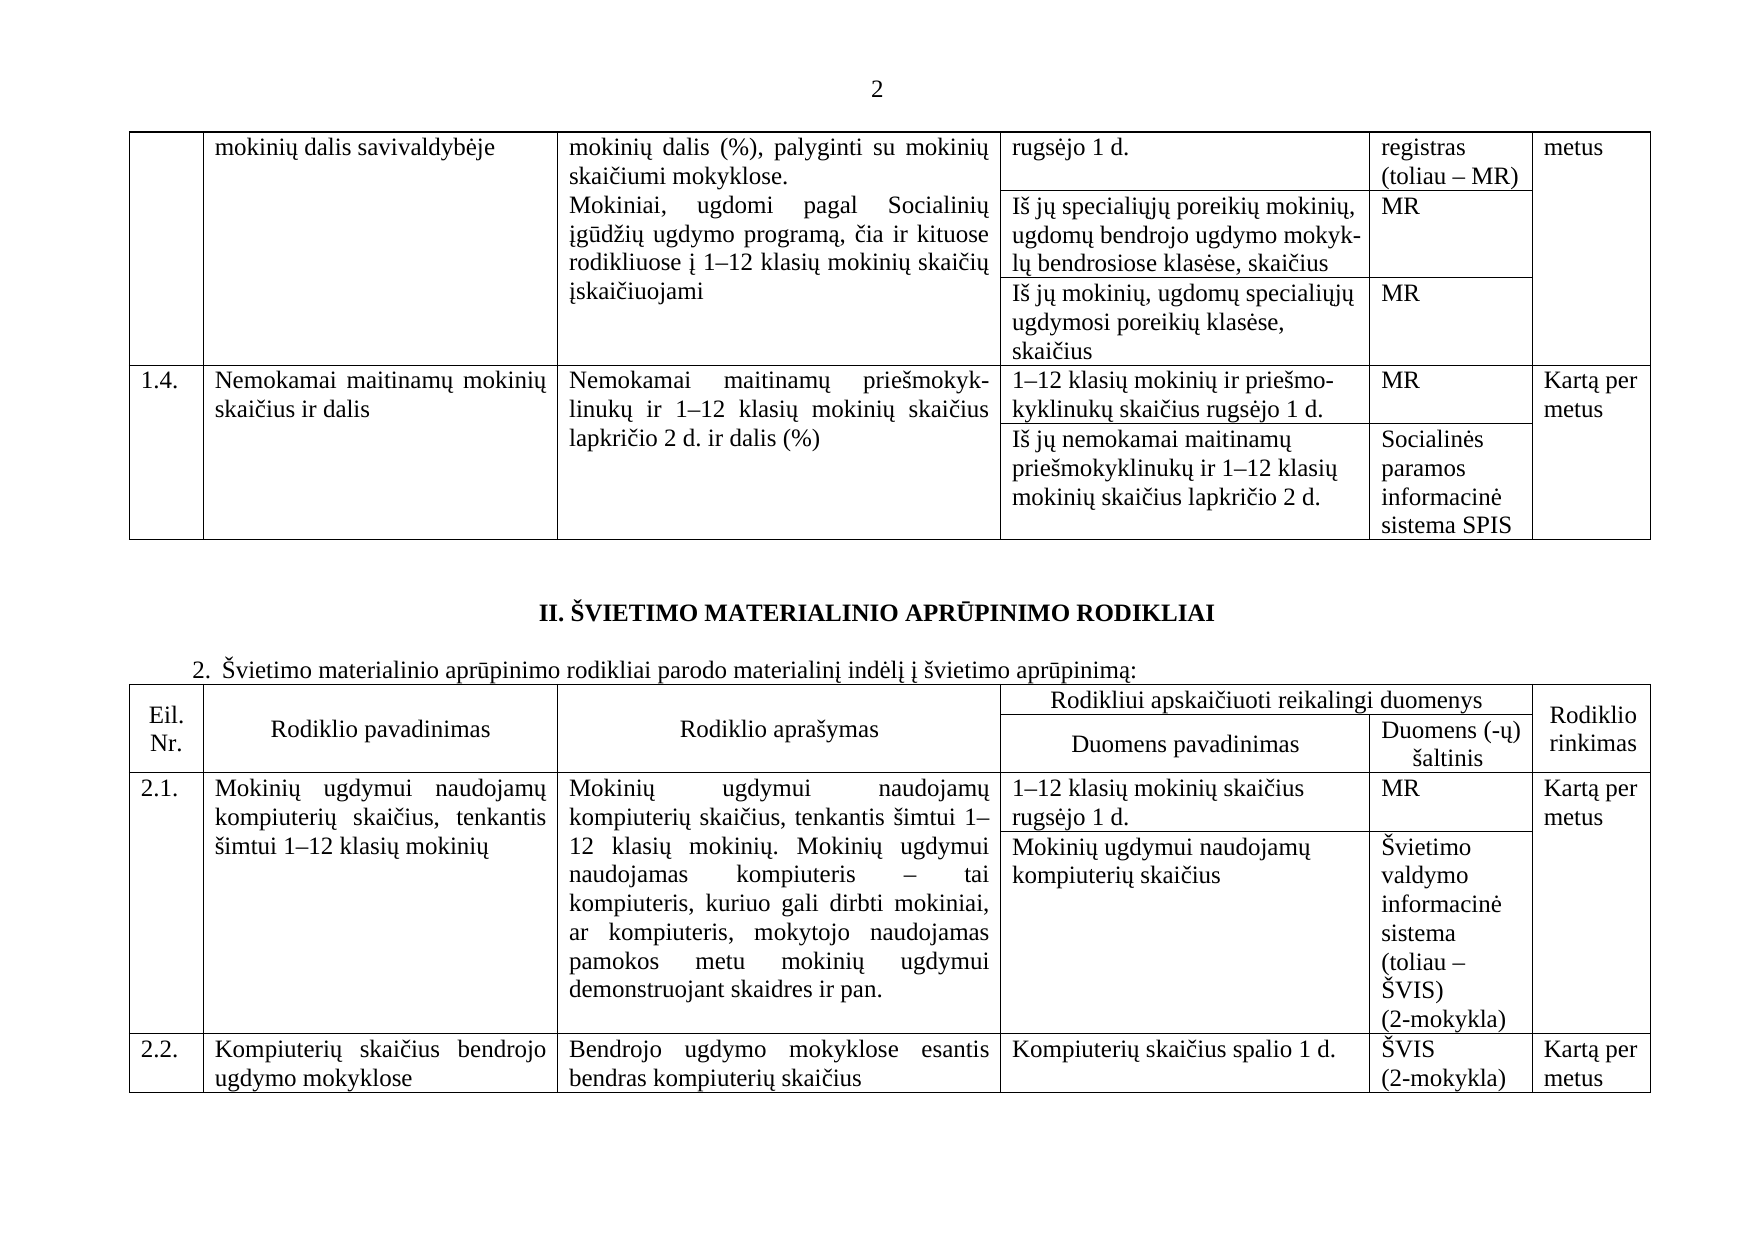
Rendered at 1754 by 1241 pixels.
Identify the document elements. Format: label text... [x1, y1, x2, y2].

table_cell Nemokamai maitinamų priešmokyk-linukų ir 1–12 klasių mokinių skaičius lapkričio 2 d. ir dalis (%) [558, 366, 1000, 539]
table_cell Bendrojo ugdymo mokyklose esantis bendras kompiuterių skaičius [558, 1034, 1000, 1092]
text 2. Švietimo materialinio aprūpinimo rodikliai parodo materialinį indėlį į švietimo aprūpinimą: [118, 655, 1636, 684]
table_cell MR [1370, 773, 1532, 831]
table_cell 2.1. [130, 773, 203, 1033]
table_cell Kartą per metus [1533, 1034, 1650, 1092]
table_cell MR [1370, 366, 1532, 423]
table_cell mokinių dalis savivaldybėje [204, 133, 557, 364]
table_cell Kartą per metus [1533, 773, 1650, 1033]
table_cell metus [1533, 133, 1650, 364]
table_cell Iš jų nemokamai maitinamų priešmokyklinukų ir 1–12 klasių mokinių skaičius lapkričio 2 d. [1001, 424, 1369, 539]
table_cell Iš jų specialiųjų poreikių mokinių, ugdomų bendrojo ugdymo mokyk-lų bendrosiose klasėse, skaičius [1001, 191, 1369, 277]
table_header Rodiklio rinkimas [1533, 685, 1650, 772]
table_cell Kartą per metus [1533, 366, 1650, 539]
table_cell 1–12 klasių mokinių ir priešmo-kyklinukų skaičius rugsėjo 1 d. [1001, 366, 1369, 423]
table_cell Nemokamai maitinamų mokinių skaičius ir dalis [204, 366, 557, 539]
table_cell 1.4. [130, 366, 203, 539]
table_cell [130, 133, 203, 364]
table_cell rugsėjo 1 d. [1001, 133, 1369, 190]
text II. ŠVIETIMO MATERIALINIO APRŪPINIMO RODIKLIAI [118, 598, 1636, 626]
table_cell Socialinės paramos informacinė sistema SPIS [1370, 424, 1532, 539]
table_cell registras (toliau – MR) [1370, 133, 1532, 190]
table_cell Duomens pavadinimas [1001, 715, 1369, 772]
table_cell Mokinių ugdymui naudojamų kompiuterių skaičius [1001, 832, 1369, 1033]
table_cell Mokinių ugdymui naudojamų kompiuterių skaičius, tenkantis šimtui 1–12 klasių mokinių. Mokinių ugdymui naudojamas kompiuteris – tai kompiuteris, kuriuo gali dirbti mokiniai, ar kompiuteris, mokytojo naudojamas pamokos metu mokinių ugdymui demonstruojant skaidres ir pan. [558, 773, 1000, 1033]
table_cell 2.2. [130, 1034, 203, 1092]
table_cell Duomens (-ų) šaltinis [1370, 715, 1532, 772]
table_cell MR [1370, 191, 1532, 277]
table_cell MR [1370, 278, 1532, 364]
table_cell Kompiuterių skaičius spalio 1 d. [1001, 1034, 1369, 1092]
table_cell ŠVIS (2-mokykla) [1370, 1034, 1532, 1092]
table_header Rodikliui apskaičiuoti reikalingi duomenys [1001, 685, 1532, 714]
table_cell Švietimo valdymo informacinė sistema (toliau – ŠVIS) (2-mokykla) [1370, 832, 1532, 1033]
table_cell 1–12 klasių mokinių skaičius rugsėjo 1 d. [1001, 773, 1369, 831]
table_cell Kompiuterių skaičius bendrojo ugdymo mokyklose [204, 1034, 557, 1092]
table_header Eil. Nr. [130, 685, 203, 772]
table_header Rodiklio pavadinimas [204, 685, 557, 772]
table_cell mokinių dalis (%), palyginti su mokinių skaičiumi mokyklose. Mokiniai, ugdomi pagal Socialinių įgūdžių ugdymo programą, čia ir kituose rodikliuose į 1–12 klasių mokinių skaičių įskaičiuojami [558, 133, 1000, 364]
table_cell Mokinių ugdymui naudojamų kompiuterių skaičius, tenkantis šimtui 1–12 klasių mokinių [204, 773, 557, 1033]
table_header Rodiklio aprašymas [558, 685, 1000, 772]
table_cell Iš jų mokinių, ugdomų specialiųjų ugdymosi poreikių klasėse, skaičius [1001, 278, 1369, 364]
